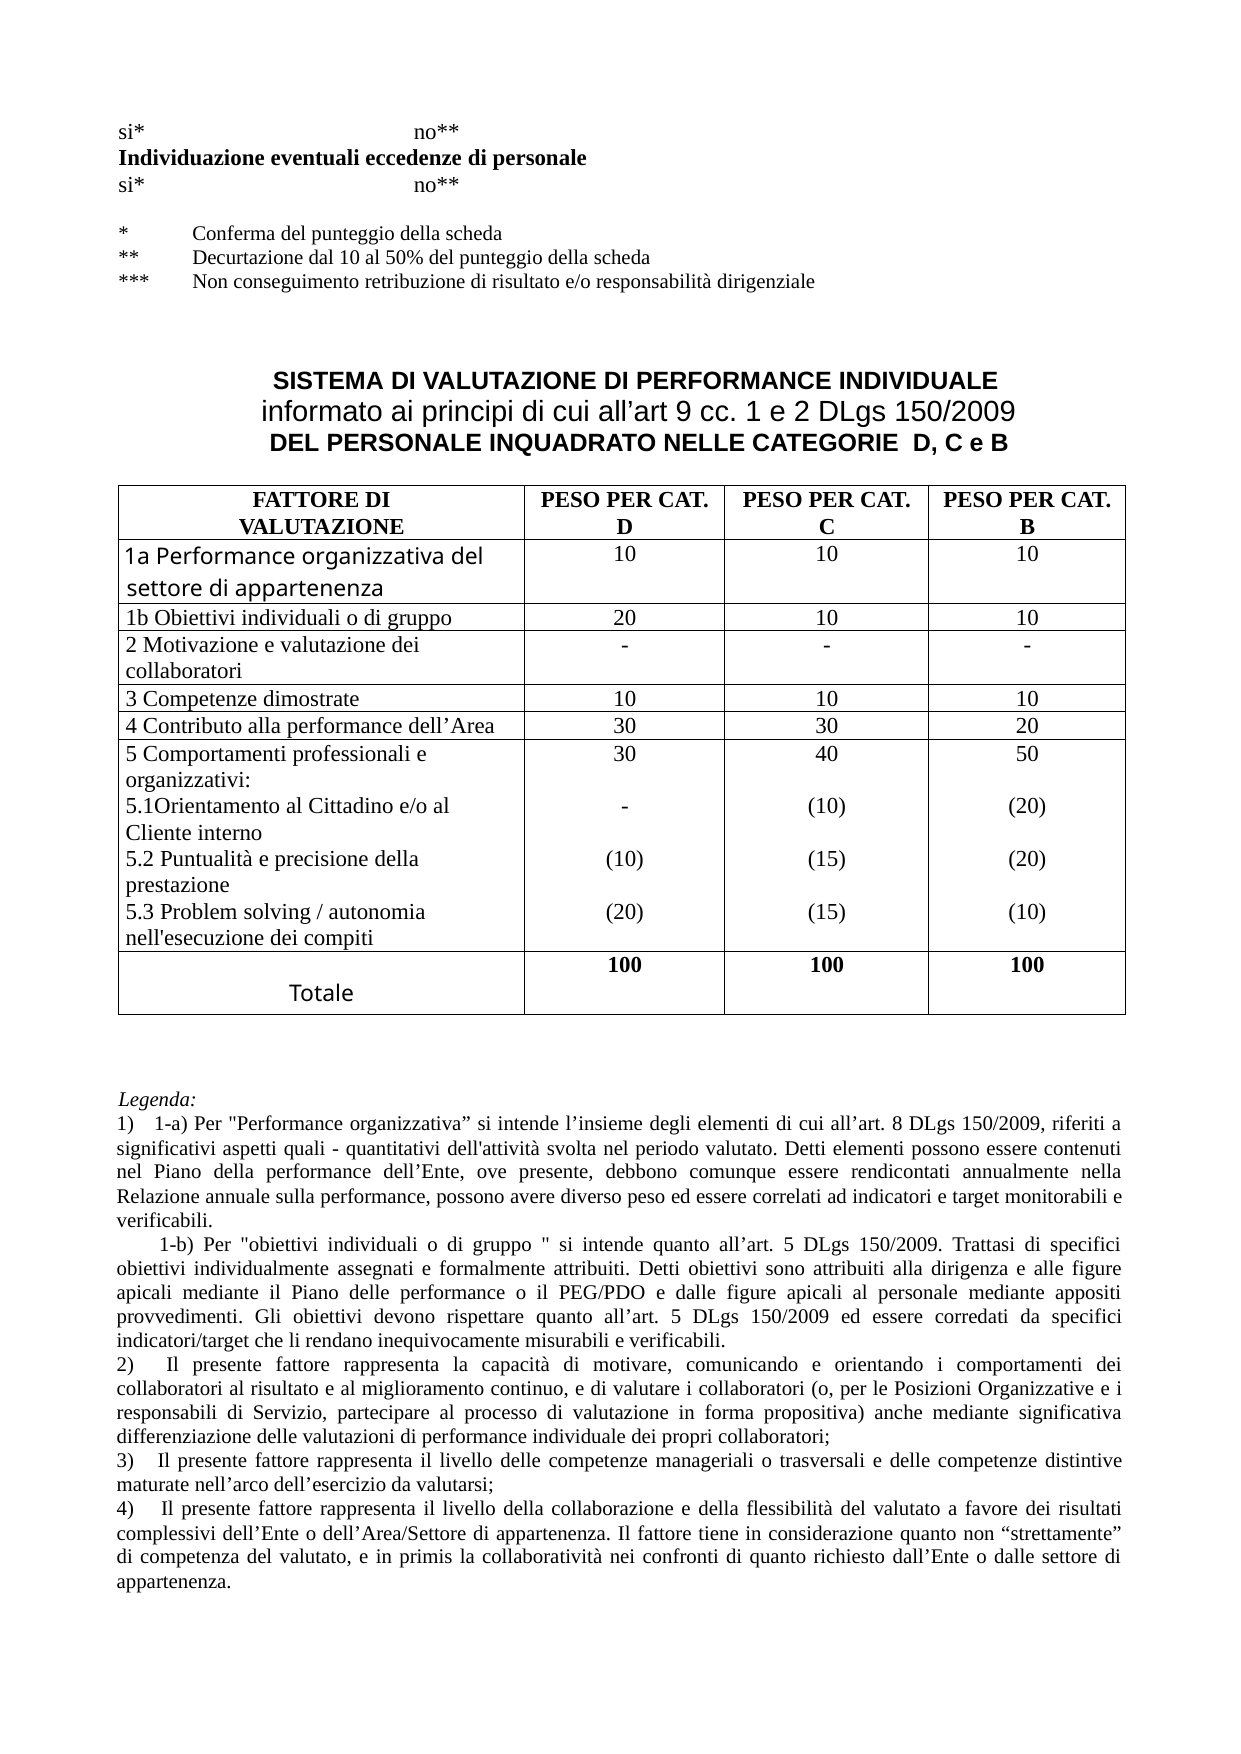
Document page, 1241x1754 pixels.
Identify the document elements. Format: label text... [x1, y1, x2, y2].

table_cell - [929, 631, 1125, 684]
table_cell 1b Obiettivi individuali o di gruppo [119, 604, 524, 630]
text Individuazione eventuali eccedenze di personale [118, 144, 1122, 171]
table_cell 100 [929, 952, 1125, 1014]
text * Conferma del punteggio della scheda [118, 221, 1122, 245]
text DEL PERSONALE INQUADRATO NELLE CATEGORIE D, C e B [156, 428, 1122, 457]
table_cell 100 [725, 952, 928, 1014]
table_header FATTORE DI VALUTAZIONE [119, 486, 524, 539]
text ** Decurtazione dal 10 al 50% del punteggio della scheda [118, 245, 1122, 269]
table_cell 10 [929, 604, 1125, 630]
table_cell 10 [725, 685, 928, 711]
text SISTEMA DI VALUTAZIONE DI PERFORMANCE INDIVIDUALE [156, 366, 1122, 394]
text Legenda: [118, 1087, 1122, 1111]
table_cell 100 [525, 952, 724, 1014]
table_cell 10 [929, 685, 1125, 711]
table_cell 10 [725, 604, 928, 630]
table_header PESO PER CAT. B [929, 486, 1125, 539]
table_cell 2 Motivazione e valutazione dei collaboratori [119, 631, 524, 684]
table_cell 10 [725, 540, 928, 603]
table_header PESO PER CAT. D [525, 486, 724, 539]
table_cell 40 (10) (15) (15) [725, 740, 928, 951]
table_cell 4 Contributo alla performance dell’Area [119, 712, 524, 739]
table_cell 1a Performance organizzativa del settore di appartenenza [119, 540, 524, 603]
table_cell 30 - (10) (20) [525, 740, 724, 951]
list 4) Il presente fattore rappresenta il livello della collaborazione e della flessibilità del valutato a favore dei risultati complessivi dell’Ente o dell’Area/Settore di appartenenza. Il fattore tiene in considerazione quanto non “strettamente” di competenza del valutato, e in primis la collaboratività nei confronti di quanto richiesto dall’Ente o dalle settore di appartenenza. [116, 1496, 1122, 1593]
table_cell 20 [525, 604, 724, 630]
text informato ai principi di cui all’art 9 cc. 1 e 2 DLgs 150/2009 [156, 394, 1122, 428]
text 1-b) Per "obiettivi individuali o di gruppo " si intende quanto all’art. 5 DLgs 150/2009. Trattasi di specifici obiettivi individualmente assegnati e formalmente attribuiti. Detti obiettivi sono attribuiti alla dirigenza e alle figure apicali mediante il Piano delle performance o il PEG/PDO e dalle figure apicali al personale mediante appositi provvedimenti. Gli obiettivi devono rispettare quanto all’art. 5 DLgs 150/2009 ed essere corredati da specifici indicatori/target che li rendano inequivocamente misurabili e verificabili. [116, 1232, 1122, 1352]
table_cell 10 [929, 540, 1125, 603]
table_cell 3 Competenze dimostrate [119, 685, 524, 711]
text si* no** [118, 118, 1122, 144]
table_cell - [525, 631, 724, 684]
table_cell Totale [119, 952, 524, 1014]
text si* no** [118, 171, 1122, 197]
table_cell 5 Comportamenti professionali e organizzativi: 5.1Orientamento al Cittadino e/o al Cliente interno 5.2 Puntualità e precisione della prestazione 5.3 Problem solving / autonomia nell'esecuzione dei compiti [119, 740, 524, 951]
table_header PESO PER CAT. C [725, 486, 928, 539]
table_cell 30 [525, 712, 724, 739]
text 3) Il presente fattore rappresenta il livello delle competenze manageriali o trasversali e delle competenze distintive maturate nell’arco dell’esercizio da valutarsi; [116, 1448, 1122, 1496]
table_cell 20 [929, 712, 1125, 739]
table_cell 50 (20) (20) (10) [929, 740, 1125, 951]
list 2) Il presente fattore rappresenta la capacità di motivare, comunicando e orientando i comportamenti dei collaboratori al risultato e al miglioramento continuo, e di valutare i collaboratori (o, per le Posizioni Organizzative e i responsabili di Servizio, partecipare al processo di valutazione in forma propositiva) anche mediante significativa differenziazione delle valutazioni di performance individuale dei propri collaboratori; [116, 1352, 1122, 1448]
table_cell 10 [525, 685, 724, 711]
text *** Non conseguimento retribuzione di risultato e/o responsabilità dirigenziale [118, 269, 1122, 293]
table_cell 10 [525, 540, 724, 603]
table_cell 30 [725, 712, 928, 739]
list 1) 1-a) Per "Performance organizzativa” si intende l’insieme degli elementi di cui all’art. 8 DLgs 150/2009, riferiti a significativi aspetti quali - quantitativi dell'attività svolta nel periodo valutato. Detti elementi possono essere contenuti nel Piano della performance dell’Ente, ove presente, debbono comunque essere rendicontati annualmente nella Relazione annuale sulla performance, possono avere diverso peso ed essere correlati ad indicatori e target monitorabili e verificabili. [116, 1111, 1122, 1232]
table_cell - [725, 631, 928, 684]
